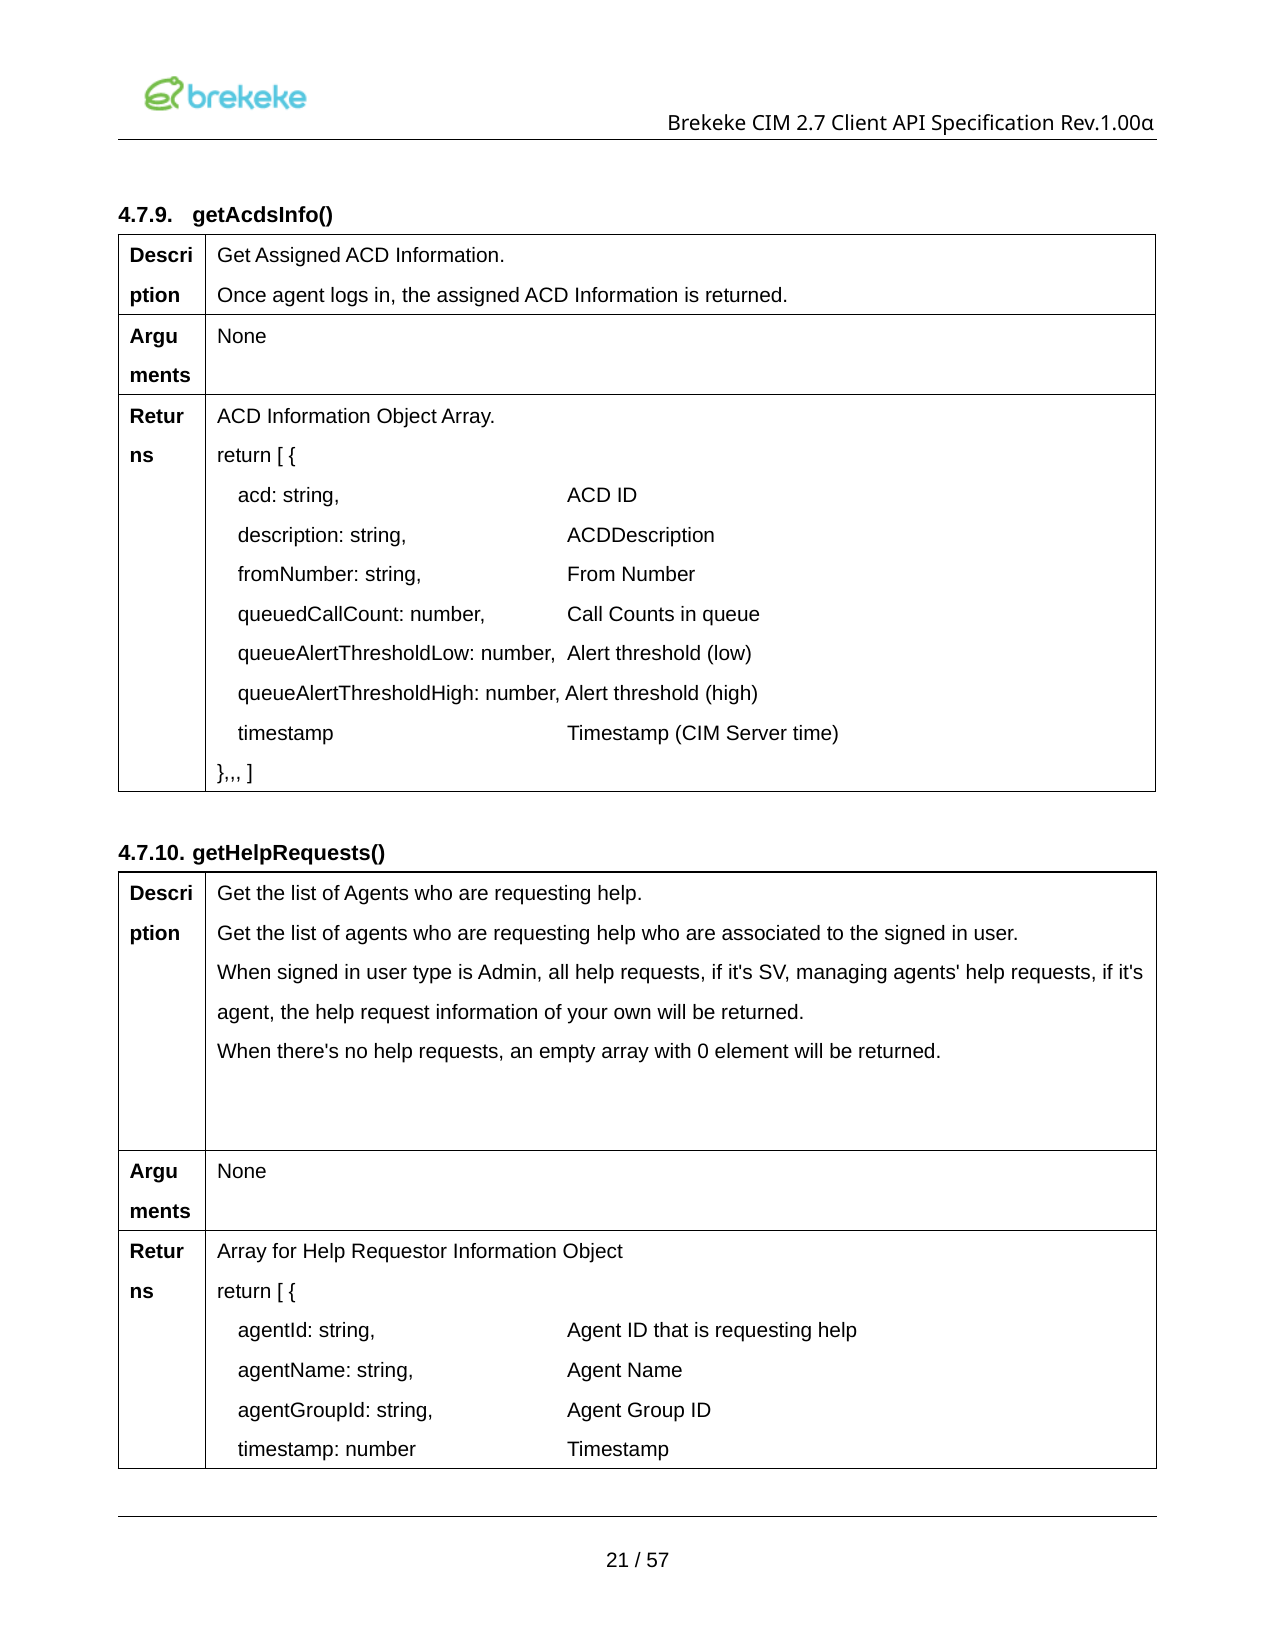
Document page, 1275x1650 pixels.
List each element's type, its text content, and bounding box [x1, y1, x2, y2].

table_cell None [206, 315, 1155, 394]
table_cell Arguments [119, 1151, 205, 1230]
table_cell Arguments [119, 315, 205, 394]
table_header Description [119, 873, 205, 1149]
table_header Get Assigned ACD Information. Once agent logs in, the assigned ACD Information is returned. [206, 235, 1155, 314]
table_cell Returns [119, 395, 205, 791]
table_cell Returns [119, 1231, 205, 1468]
subtitle getAcdsInfo() [118, 194, 1157, 234]
subtitle getHelpRequests() [118, 832, 1157, 871]
table_cell Array for Help Requestor Information Object return [ { agentId: string, Agent ID that is requesting help agentName: string, Agent Name agentGroupId: string, Agent Group ID timestamp: number Timestamp [206, 1231, 1156, 1468]
picture [121, 65, 328, 122]
table_header Get the list of Agents who are requesting help. Get the list of agents who are requesting help who are associated to the signed in user. When signed in user type is Admin, all help requests, if it's SV, managing agents' help requests, if it's agent, the help request information of your own will be returned. When there's no help requests, an empty array with 0 element will be returned. [206, 873, 1156, 1149]
table_cell ACD Information Object Array. return [ { acd: string, ACD ID description: string, ACDDescription fromNumber: string, From Number queuedCallCount: number, Call Counts in queue queueAlertThresholdLow: number, Alert threshold (low) queueAlertThresholdHigh: number, Alert threshold (high) timestamp Timestamp (CIM Server time) },,, ] [206, 395, 1155, 791]
table_cell None [206, 1151, 1156, 1230]
table_header Description [119, 235, 205, 314]
